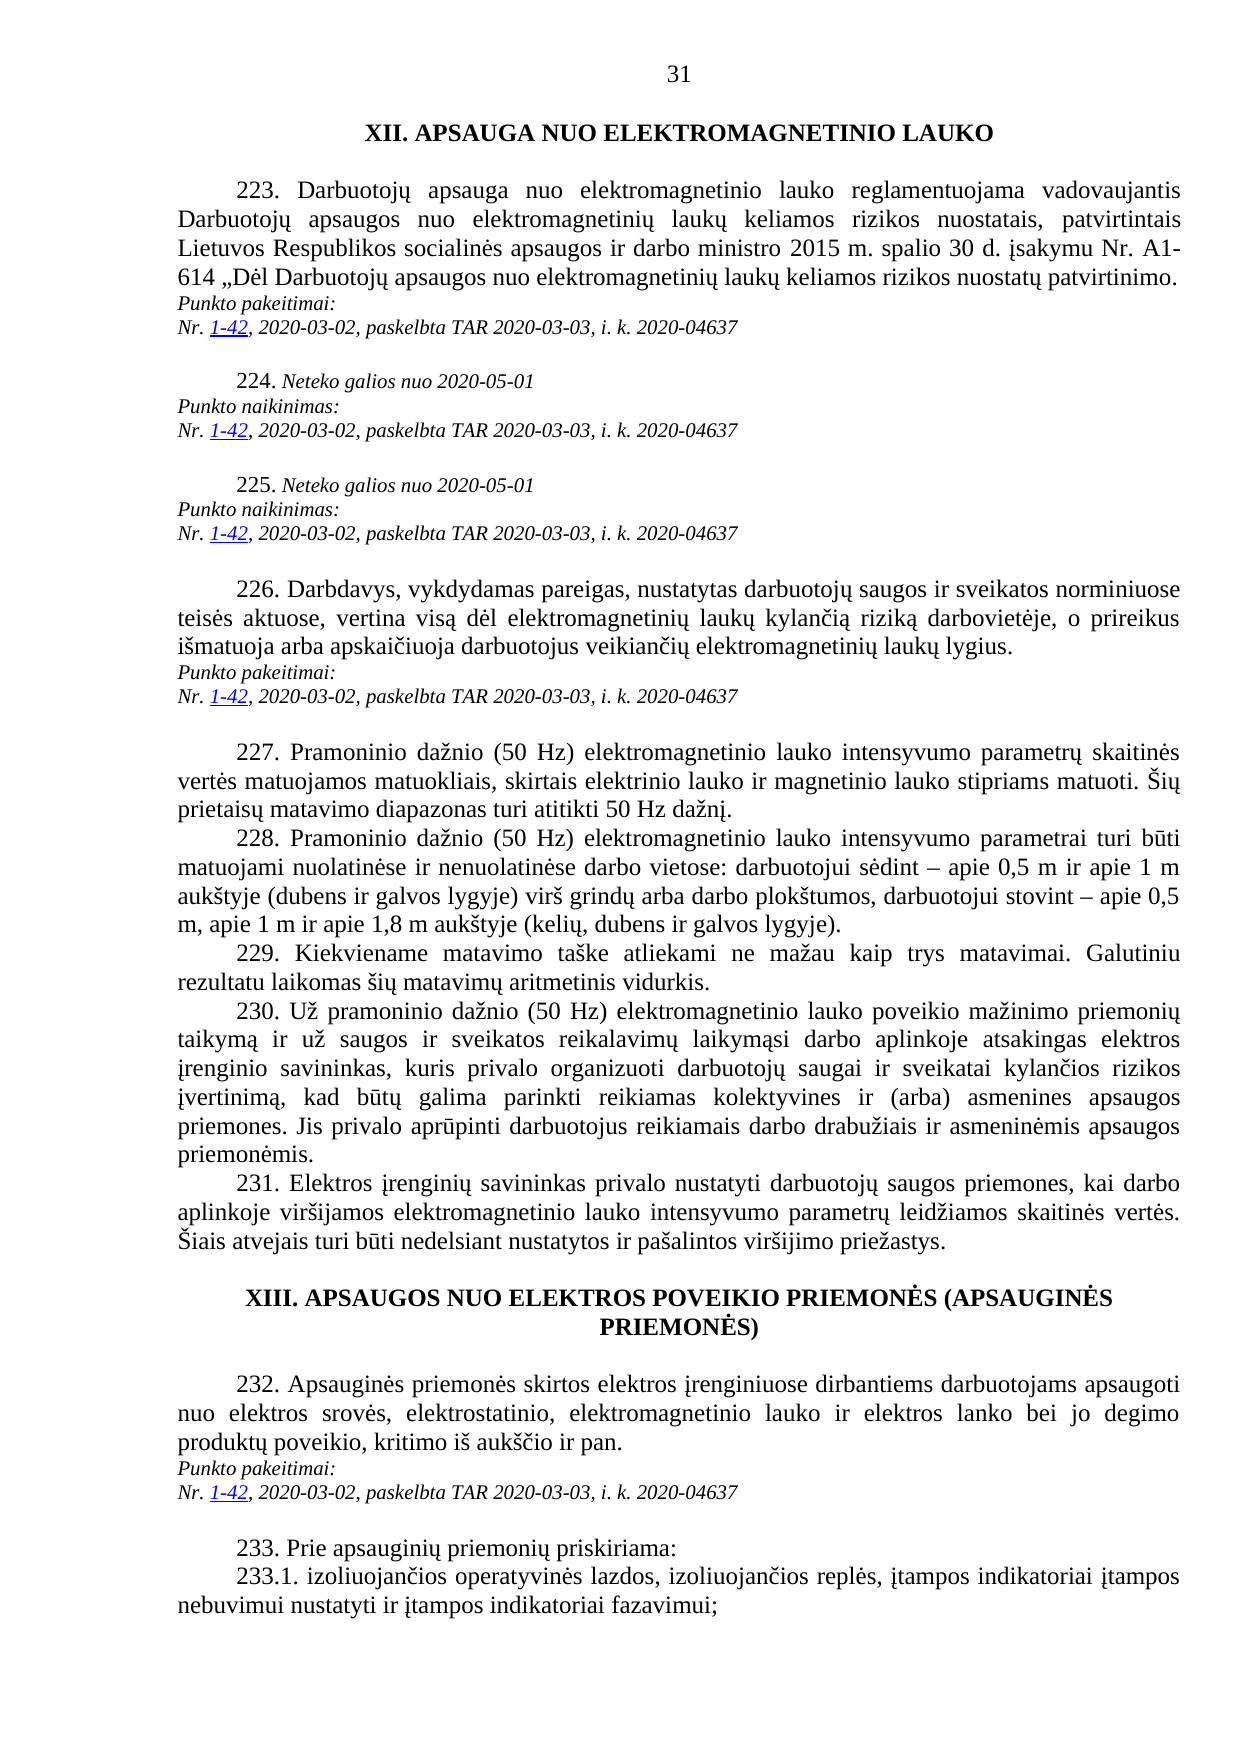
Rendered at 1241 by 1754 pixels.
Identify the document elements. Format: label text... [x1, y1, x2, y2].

text Nr. 1-42, 2020-03-02, paskelbta TAR 2020-03-03, i. k. 2020-04637 [177, 315, 1181, 339]
text 232. Apsauginės priemonės skirtos elektros įrenginiuose dirbantiems darbuotojams apsaugoti nuo elektros srovės, elektrostatinio, elektromagnetinio lauko ir elektros lanko bei jo degimo produktų poveikio, kritimo iš aukščio ir pan. [177, 1369, 1181, 1456]
text Punkto pakeitimai: [177, 291, 1181, 315]
text Nr. 1-42, 2020-03-02, paskelbta TAR 2020-03-03, i. k. 2020-04637 [177, 418, 1181, 442]
text 233. Prie apsauginių priemonių priskiriama: [177, 1533, 1181, 1561]
text 226. Darbdavys, vykdydamas pareigas, nustatytas darbuotojų saugos ir sveikatos norminiuose teisės aktuose, vertina visą dėl elektromagnetinių laukų kylančią riziką darbovietėje, o prireikus išmatuoja arba apskaičiuoja darbuotojus veikiančių elektromagnetinių laukų lygius. [177, 574, 1181, 660]
text 225. Neteko galios nuo 2020-05-01 [177, 471, 1181, 497]
text 229. Kiekviename matavimo taške atliekami ne mažau kaip trys matavimai. Galutiniu rezultatu laikomas šių matavimų aritmetinis vidurkis. [177, 938, 1181, 996]
text Nr. 1-42, 2020-03-02, paskelbta TAR 2020-03-03, i. k. 2020-04637 [177, 1480, 1181, 1504]
text Punkto pakeitimai: [177, 1456, 1181, 1480]
text XIII. APSAUGOS NUO ELEKTROS POVEIKIO PRIEMONĖS (APSAUGINĖS PRIEMONĖS) [177, 1283, 1181, 1341]
text Punkto pakeitimai: [177, 660, 1181, 684]
text Nr. 1-42, 2020-03-02, paskelbta TAR 2020-03-03, i. k. 2020-04637 [177, 684, 1181, 708]
text XII. APSAUGA NUO ELEKTROMAGNETINIO LAUKO [177, 118, 1181, 147]
text 223. Darbuotojų apsauga nuo elektromagnetinio lauko reglamentuojama vadovaujantis Darbuotojų apsaugos nuo elektromagnetinių laukų keliamos rizikos nuostatais, patvirtintais Lietuvos Respublikos socialinės apsaugos ir darbo ministro 2015 m. spalio 30 d. įsakymu Nr. A1-614 „Dėl Darbuotojų apsaugos nuo elektromagnetinių laukų keliamos rizikos nuostatų patvirtinimo. [177, 176, 1181, 291]
text 231. Elektros įrenginių savininkas privalo nustatyti darbuotojų saugos priemones, kai darbo aplinkoje viršijamos elektromagnetinio lauko intensyvumo parametrų leidžiamos skaitinės vertės. Šiais atvejais turi būti nedelsiant nustatytos ir pašalintos viršijimo priežastys. [177, 1168, 1181, 1254]
text 228. Pramoninio dažnio (50 Hz) elektromagnetinio lauko intensyvumo parametrai turi būti matuojami nuolatinėse ir nenuolatinėse darbo vietose: darbuotojui sėdint – apie 0,5 m ir apie 1 m aukštyje (dubens ir galvos lygyje) virš grindų arba darbo plokštumos, darbuotojui stovint – apie 0,5 m, apie 1 m ir apie 1,8 m aukštyje (kelių, dubens ir galvos lygyje). [177, 823, 1181, 938]
text 224. Neteko galios nuo 2020-05-01 [177, 367, 1181, 394]
text 227. Pramoninio dažnio (50 Hz) elektromagnetinio lauko intensyvumo parametrų skaitinės vertės matuojamos matuokliais, skirtais elektrinio lauko ir magnetinio lauko stipriams matuoti. Šių prietaisų matavimo diapazonas turi atitikti 50 Hz dažnį. [177, 737, 1181, 823]
text Punkto naikinimas: [177, 394, 1181, 418]
text 230. Už pramoninio dažnio (50 Hz) elektromagnetinio lauko poveikio mažinimo priemonių taikymą ir už saugos ir sveikatos reikalavimų laikymąsi darbo aplinkoje atsakingas elektros įrenginio savininkas, kuris privalo organizuoti darbuotojų saugai ir sveikatai kylančios rizikos įvertinimą, kad būtų galima parinkti reikiamas kolektyvines ir (arba) asmenines apsaugos priemones. Jis privalo aprūpinti darbuotojus reikiamais darbo drabužiais ir asmeninėmis apsaugos priemonėmis. [177, 996, 1181, 1168]
text 233.1. izoliuojančios operatyvinės lazdos, izoliuojančios replės, įtampos indikatoriai įtampos nebuvimui nustatyti ir įtampos indikatoriai fazavimui; [177, 1561, 1181, 1619]
text Nr. 1-42, 2020-03-02, paskelbta TAR 2020-03-03, i. k. 2020-04637 [177, 521, 1181, 545]
text Punkto naikinimas: [177, 497, 1181, 521]
